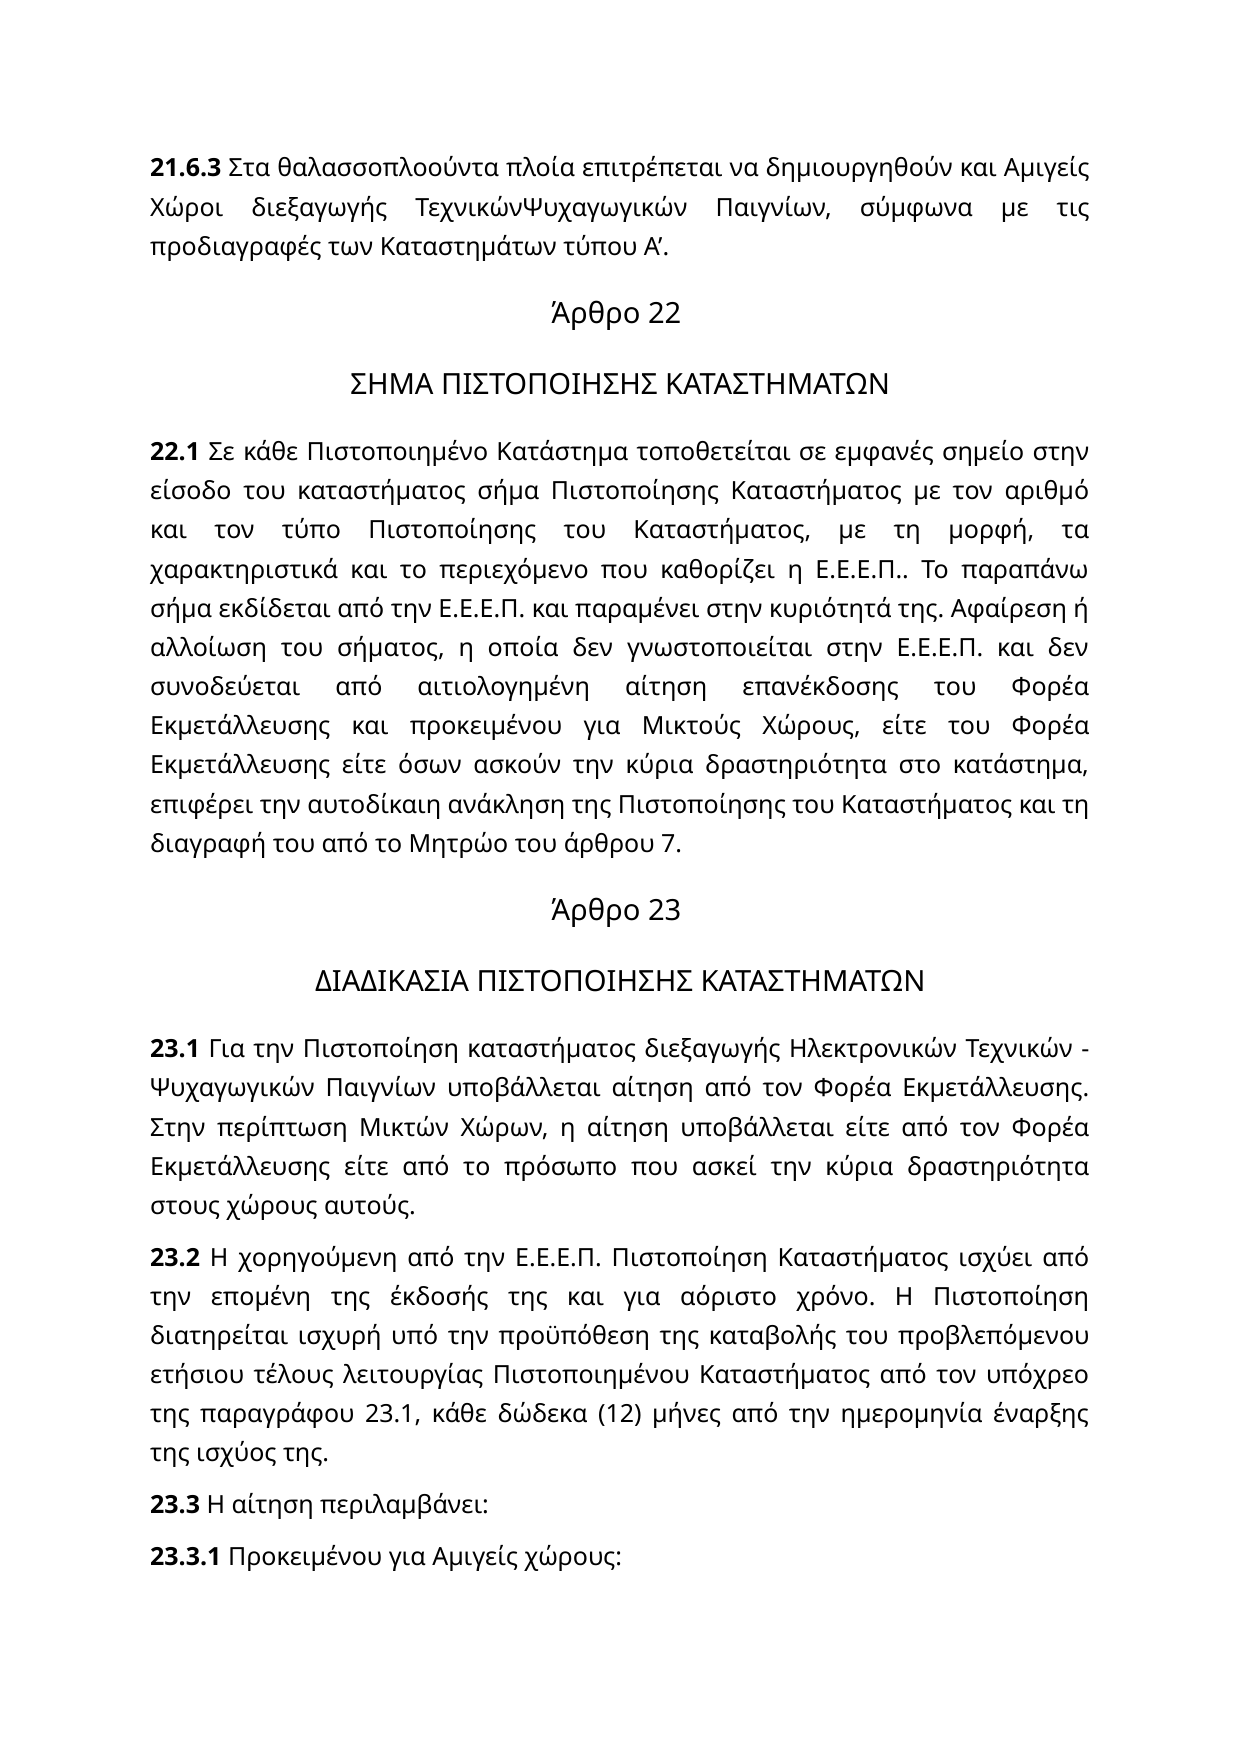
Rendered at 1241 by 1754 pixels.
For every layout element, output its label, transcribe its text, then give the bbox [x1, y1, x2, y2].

text 23.3 Η αίτηση περιλαμβάνει: [150, 1487, 1090, 1521]
subtitle Άρθρο 23 [150, 889, 1090, 929]
text 21.6.3 Στα θαλασσοπλοούντα πλοία επιτρέπεται να δημιουργηθούν και Αμιγείς Χώροι διεξαγωγής ΤεχνικώνΨυχαγωγικών Παιγνίων, σύμφωνα με τις προδιαγραφές των Καταστημάτων τύπου Α’. [150, 150, 1090, 262]
text 22.1 Σε κάθε Πιστοποιημένο Κατάστημα τοποθετείται σε εμφανές σημείο στην είσοδο του καταστήματος σήμα Πιστοποίησης Καταστήματος με τον αριθμό και τον τύπο Πιστοποίησης του Καταστήματος, με τη μορφή, τα χαρακτηριστικά και το περιεχόμενο που καθορίζει η Ε.Ε.Ε.Π.. Το παραπάνω σήμα εκδίδεται από την Ε.Ε.Ε.Π. και παραμένει στην κυριότητά της. Αφαίρεση ή αλλοίωση του σήματος, η οποία δεν γνωστοποιείται στην Ε.Ε.Ε.Π. και δεν συνοδεύεται από αιτιολογημένη αίτηση επανέκδοσης του Φορέα Εκμετάλλευσης και προκειμένου για Μικτούς Χώρους, είτε του Φορέα Εκμετάλλευσης είτε όσων ασκούν την κύρια δραστηριότητα στο κατάστημα, επιφέρει την αυτοδίκαιη ανάκληση της Πιστοποίησης του Καταστήματος και τη διαγραφή του από το Μητρώο του άρθρου 7. [150, 434, 1090, 859]
subtitle ΣΗΜΑ ΠΙΣΤΟΠΟΙΗΣΗΣ ΚΑΤΑΣΤΗΜΑΤΩΝ [150, 363, 1090, 403]
text 23.3.1 Προκειμένου για Αμιγείς χώρους: [150, 1538, 1090, 1572]
text 23.2 Η χορηγούμενη από την Ε.Ε.Ε.Π. Πιστοποίηση Καταστήματος ισχύει από την επομένη της έκδοσής της και για αόριστο χρόνο. Η Πιστοποίηση διατηρείται ισχυρή υπό την προϋπόθεση της καταβολής του προβλεπόμενου ετήσιου τέλους λειτουργίας Πιστοποιημένου Καταστήματος από τον υπόχρεο της παραγράφου 23.1, κάθε δώδεκα (12) μήνες από την ημερομηνία έναρξης της ισχύος της. [150, 1239, 1090, 1469]
subtitle Άρθρο 22 [150, 292, 1090, 332]
text 23.1 Για την Πιστοποίηση καταστήματος διεξαγωγής Ηλεκτρονικών Τεχνικών - Ψυχαγωγικών Παιγνίων υποβάλλεται αίτηση από τον Φορέα Εκμετάλλευσης. Στην περίπτωση Μικτών Χώρων, η αίτηση υποβάλλεται είτε από τον Φορέα Εκμετάλλευσης είτε από το πρόσωπο που ασκεί την κύρια δραστηριότητα στους χώρους αυτούς. [150, 1031, 1090, 1222]
subtitle ΔΙΑΔΙΚΑΣΙΑ ΠΙΣΤΟΠΟΙΗΣΗΣ ΚΑΤΑΣΤΗΜΑΤΩΝ [150, 960, 1090, 1000]
